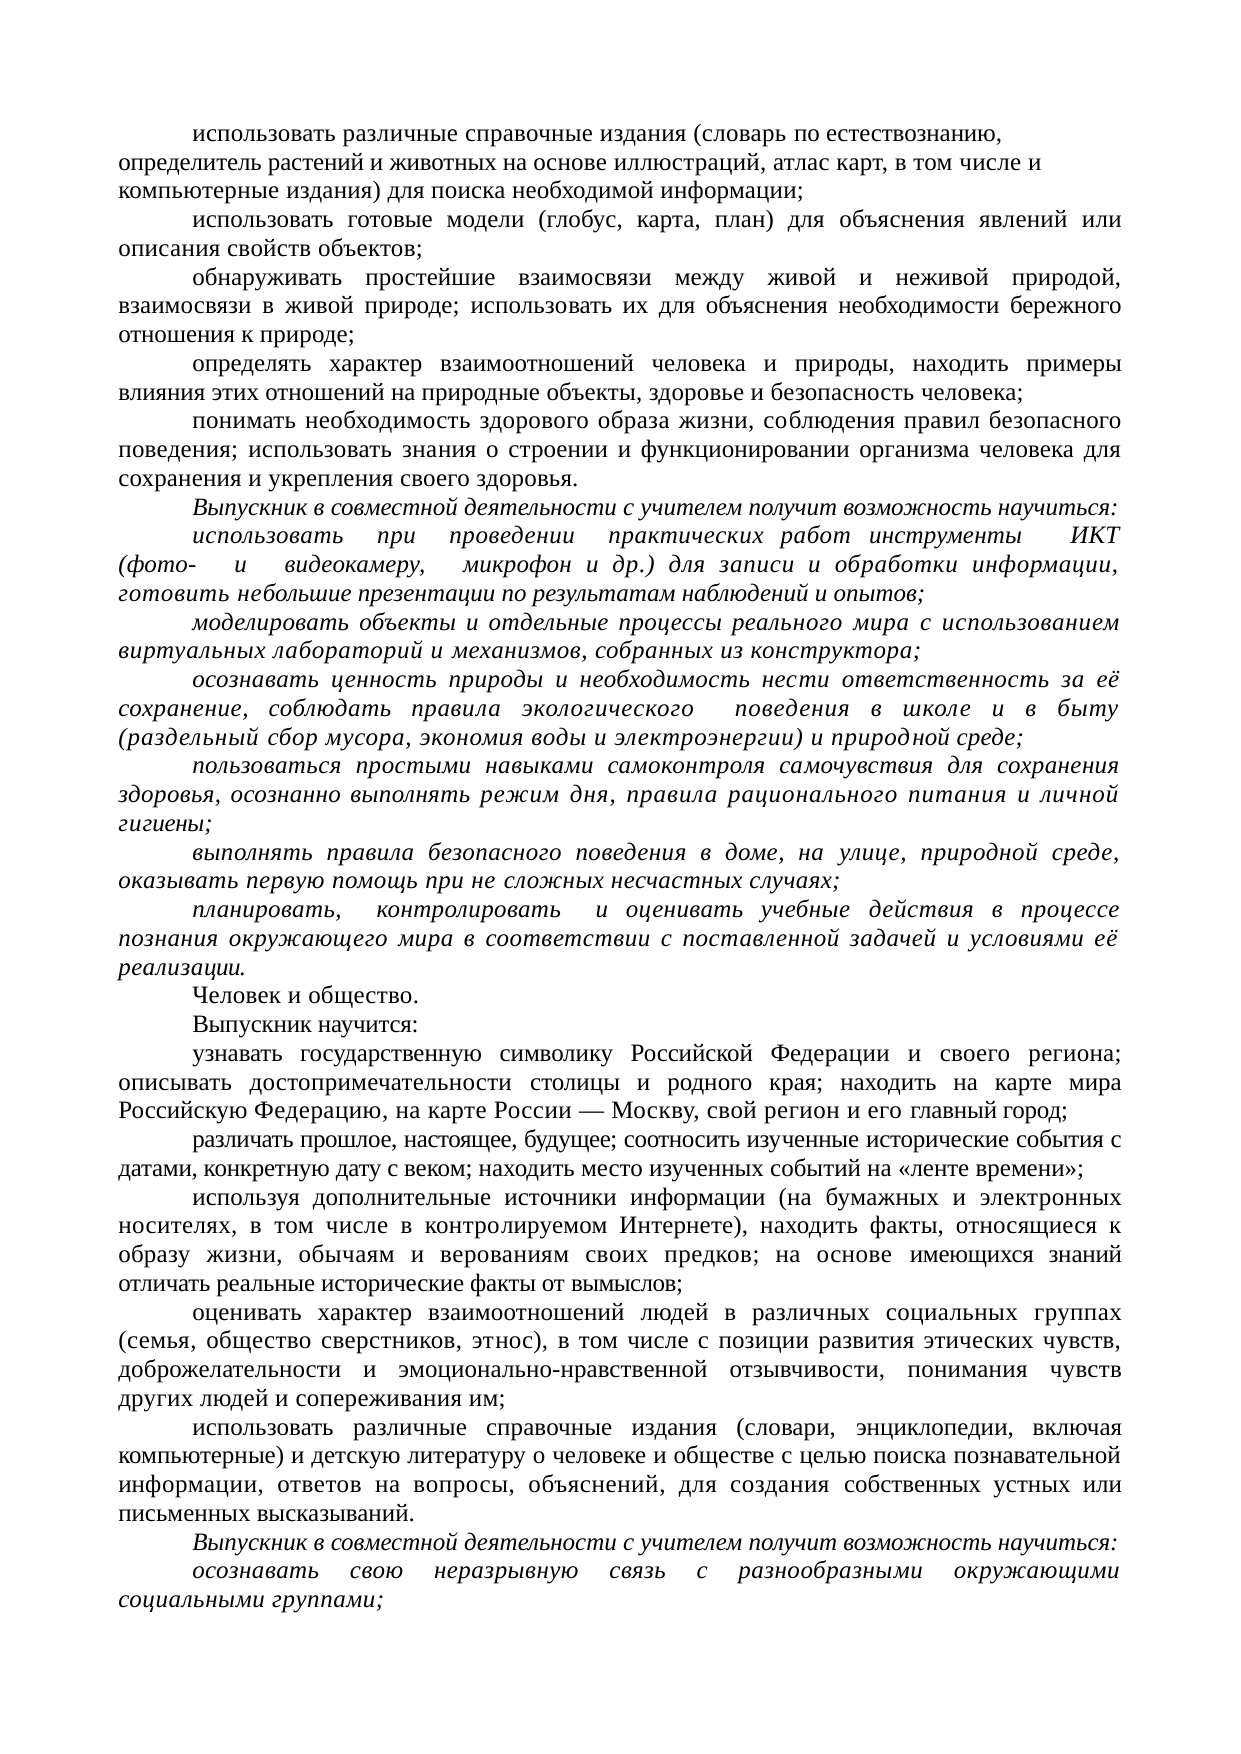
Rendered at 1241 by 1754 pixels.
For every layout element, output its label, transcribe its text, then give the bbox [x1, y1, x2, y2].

text определять характер взаимоотношений человека и при­роды, находить примеры влияния этих отношений на природ­ные объекты, здоровье и безопасность человека; [118, 348, 1122, 406]
text узнавать государственную символику Российской Федерации и своего региона; описывать достопримечательности столицы и родного края; находить на карте мира Российскую Федерацию, на карте России — Москву, свой регион и его главный город; [118, 1038, 1122, 1124]
text понимать необходимость здорового образа жизни, соблюдения правил безопасного поведения; использовать зна­ния о строении и функционировании организма человека для сохранения и укрепления своего здоровья. [118, 406, 1122, 492]
text пользоваться простыми навыками самоконтроля са­мочувствия для сохранения здоровья, осознанно выполнять режим дня, правила рационального питания и личной гигиены; [118, 751, 1122, 837]
text выполнять правила безопасного поведения в доме, на улице, природной среде, оказывать первую помощь при не­ сложных несчастных случаях; [118, 837, 1122, 894]
text моделировать объекты и отдельные процессы реаль­ного мира с использованием виртуальных лабораторий и механизмов, собранных из конструктора; [118, 607, 1122, 664]
text осознавать ценность природы и необходимость нести ответственность за её сохранение, соблюдать прави­ла экологического поведения в школе и в быту (раздельный сбор мусора, экономия воды и электроэнергии) и природной среде; [118, 664, 1122, 751]
text Выпускник научится: [118, 1009, 1122, 1038]
text использовать при проведении практических работ инструменты ИКТ (фото- и видеокамеру, микрофон и др.) для записи и обработки информации, готовить не­большие презентации по результатам наблюдений и опытов; [118, 521, 1122, 607]
text оценивать характер взаимоотношений людей в различных социальных группах (семья, общество сверстников, эт­нос), в том числе с позиции развития этических чувств, доб­рожелательности и эмоционально-нравственной отзывчивос­ти, понимания чувств других людей и сопереживания им; [118, 1297, 1122, 1412]
text Выпускник в совместной деятельности с учителем получит возможность научиться: [118, 1527, 1122, 1556]
text различать прошлое, настоящее, будущее; соотносить изученные исторические события с датами, конкретную дату с ве­ком; находить место изученных событий на «ленте времени»; [118, 1124, 1122, 1182]
text планировать, контролировать и оценивать учебные действия в процессе познания окружающего мира в соответствии с поставленной задачей и условиями её реализа­ции. [118, 894, 1122, 981]
text обнаруживать простейшие взаимосвязи между живой и неживой природой, взаимосвязи в живой природе; использо­вать их для объяснения необходимости бережного отношения к природе; [118, 262, 1122, 348]
text используя дополнительные источники информации (на бумажных и электронных носителях, в том числе в контро­лируемом Интернете), находить факты, относящиеся к обра­зу жизни, обычаям и верованиям своих предков; на основе имеющихся знаний отличать реальные исторические факты от вымыслов; [118, 1182, 1122, 1297]
text использовать различные справочные издания (словарь по естествознанию, определитель растений и животных на ос­нове иллюстраций, атлас карт, в том числе и компьютерные издания) для поиска необходимой информации; [118, 118, 1122, 204]
text использовать готовые модели (глобус, карта, план) для объяснения явлений или описания свойств объектов; [118, 204, 1122, 262]
text Выпускник в совместной деятельности с учителем получит возможность научиться: [118, 492, 1122, 521]
text использовать различные справочные издания (словари, энциклопедии, включая компьютерные) и детскую литературу о человеке и обществе с целью поиска познавательной ин­формации, ответов на вопросы, объяснений, для создания собственных устных или письменных высказываний. [118, 1412, 1122, 1527]
text осознавать свою неразрывную связь с разнообразными окружающими социальными группами; [118, 1556, 1122, 1613]
text Человек и общество. [118, 981, 1122, 1009]
